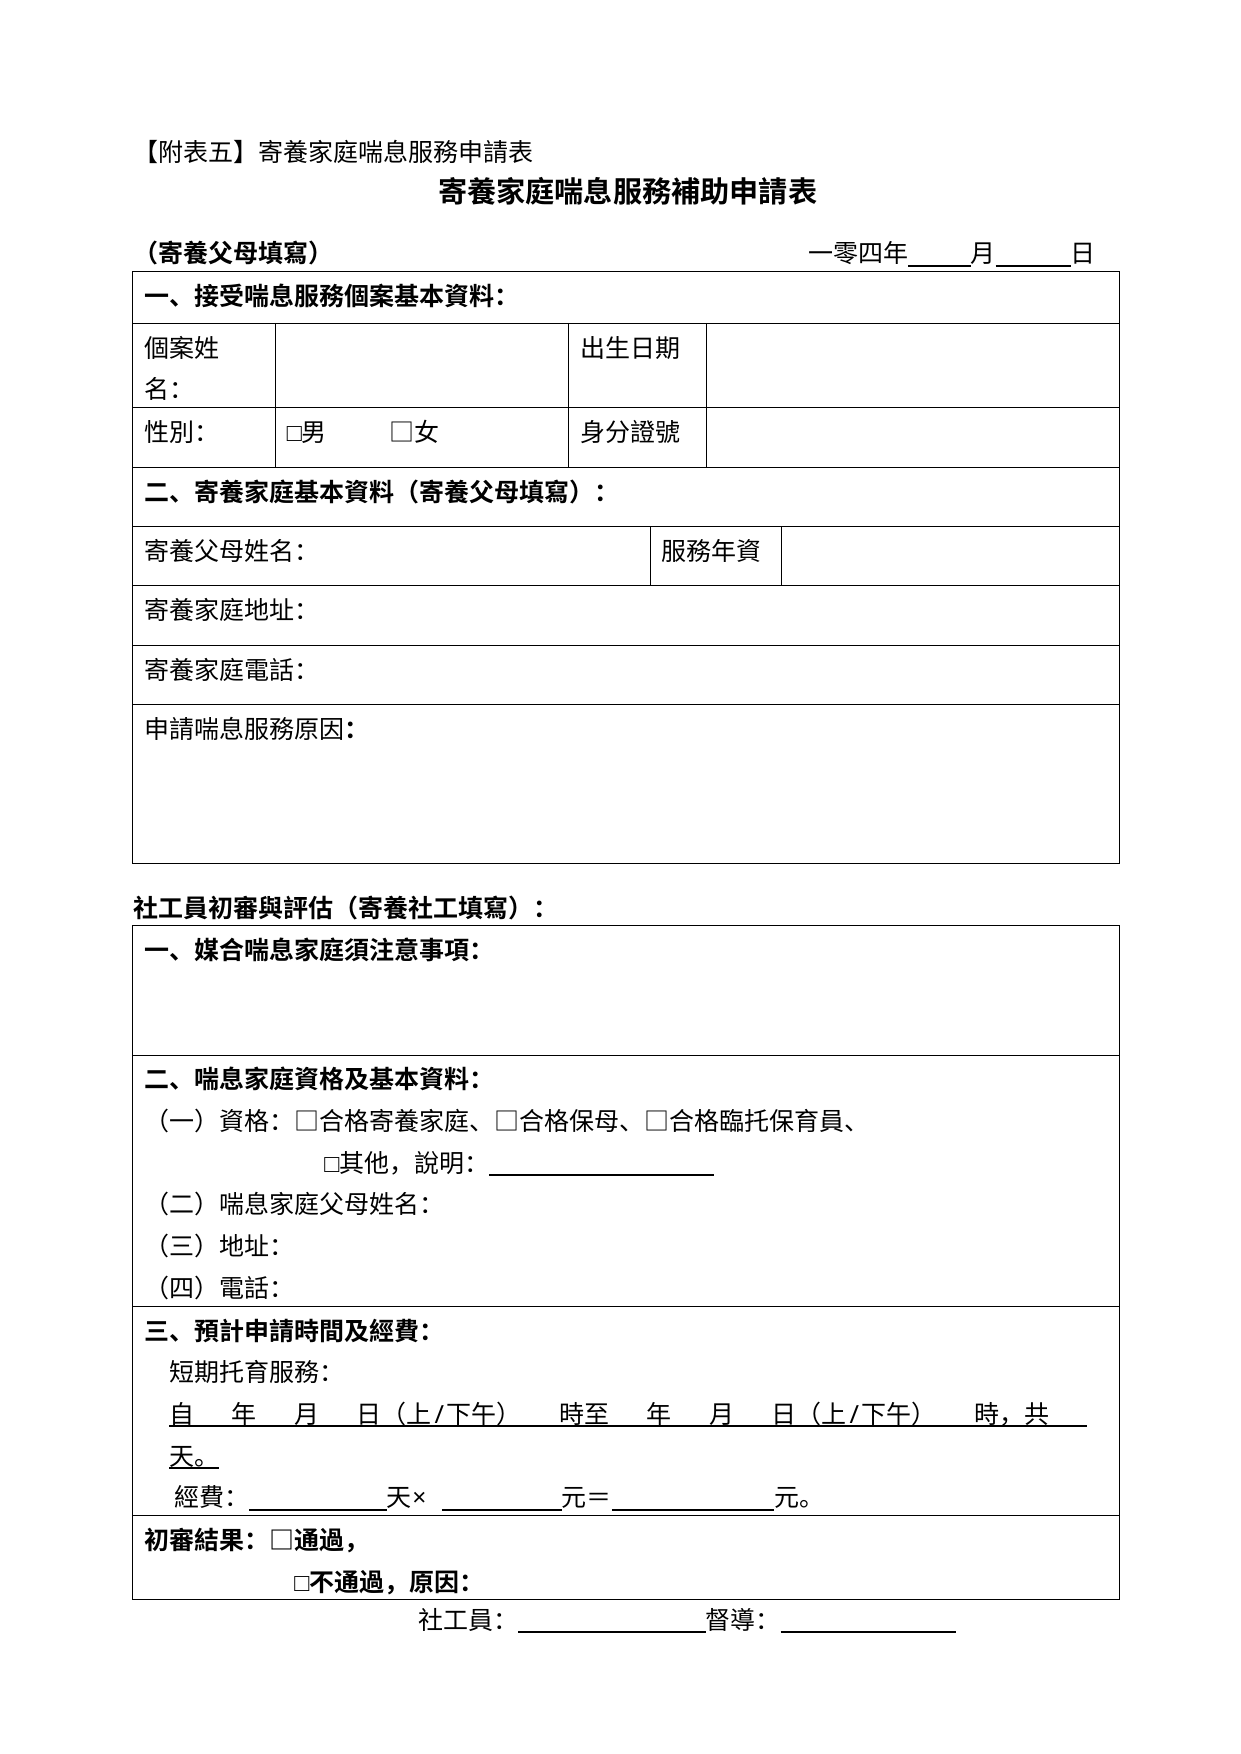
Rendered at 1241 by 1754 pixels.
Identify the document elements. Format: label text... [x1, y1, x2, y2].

table_cell 服務年資 [651, 527, 781, 585]
text 社工員： 督導： [133, 1600, 1122, 1637]
table_cell [707, 324, 1119, 407]
table_cell 初審結果：□通過， □不通過，原因： [133, 1516, 1119, 1599]
table_cell 個案姓名： [133, 324, 275, 407]
table_cell 申請喘息服務原因： [133, 705, 1119, 863]
table_cell 性別： [133, 408, 275, 467]
table_cell 三、預計申請時間及經費： 短期托育服務： 自 年 月 日（上/下午） 時至 年 月 日（上/下午） 時，共 天。 經費： 天× 元＝ 元。 [133, 1307, 1119, 1515]
table_cell 寄養父母姓名： [133, 527, 650, 585]
table_header 一、接受喘息服務個案基本資料： [133, 272, 1119, 323]
table_cell 二、寄養家庭基本資料（寄養父母填寫）： [133, 468, 1119, 526]
table_header 一、媒合喘息家庭須注意事項： [133, 926, 1119, 1054]
table_cell □男 □女 [276, 408, 568, 467]
text 寄養家庭喘息服務補助申請表 [133, 169, 1122, 211]
table_cell 身分證號 [569, 408, 706, 467]
table_cell 寄養家庭地址： [133, 586, 1119, 645]
table_cell [276, 324, 568, 407]
table_cell 出生日期 [569, 324, 706, 407]
table_cell [782, 527, 1119, 585]
table_cell [707, 408, 1119, 467]
text 【附表五】寄養家庭喘息服務申請表 [133, 133, 1122, 169]
table_cell 二、喘息家庭資格及基本資料： （一）資格：□合格寄養家庭、□合格保母、□合格臨托保育員、 □其他，說明： （二）喘息家庭父母姓名： （三）地址： （四）電話： [133, 1056, 1119, 1306]
table_cell 寄養家庭電話： [133, 646, 1119, 704]
text 社工員初審與評估（寄養社工填寫）： [133, 889, 1122, 925]
text （寄養父母填寫） 一零四年 月 日 [133, 229, 1122, 271]
